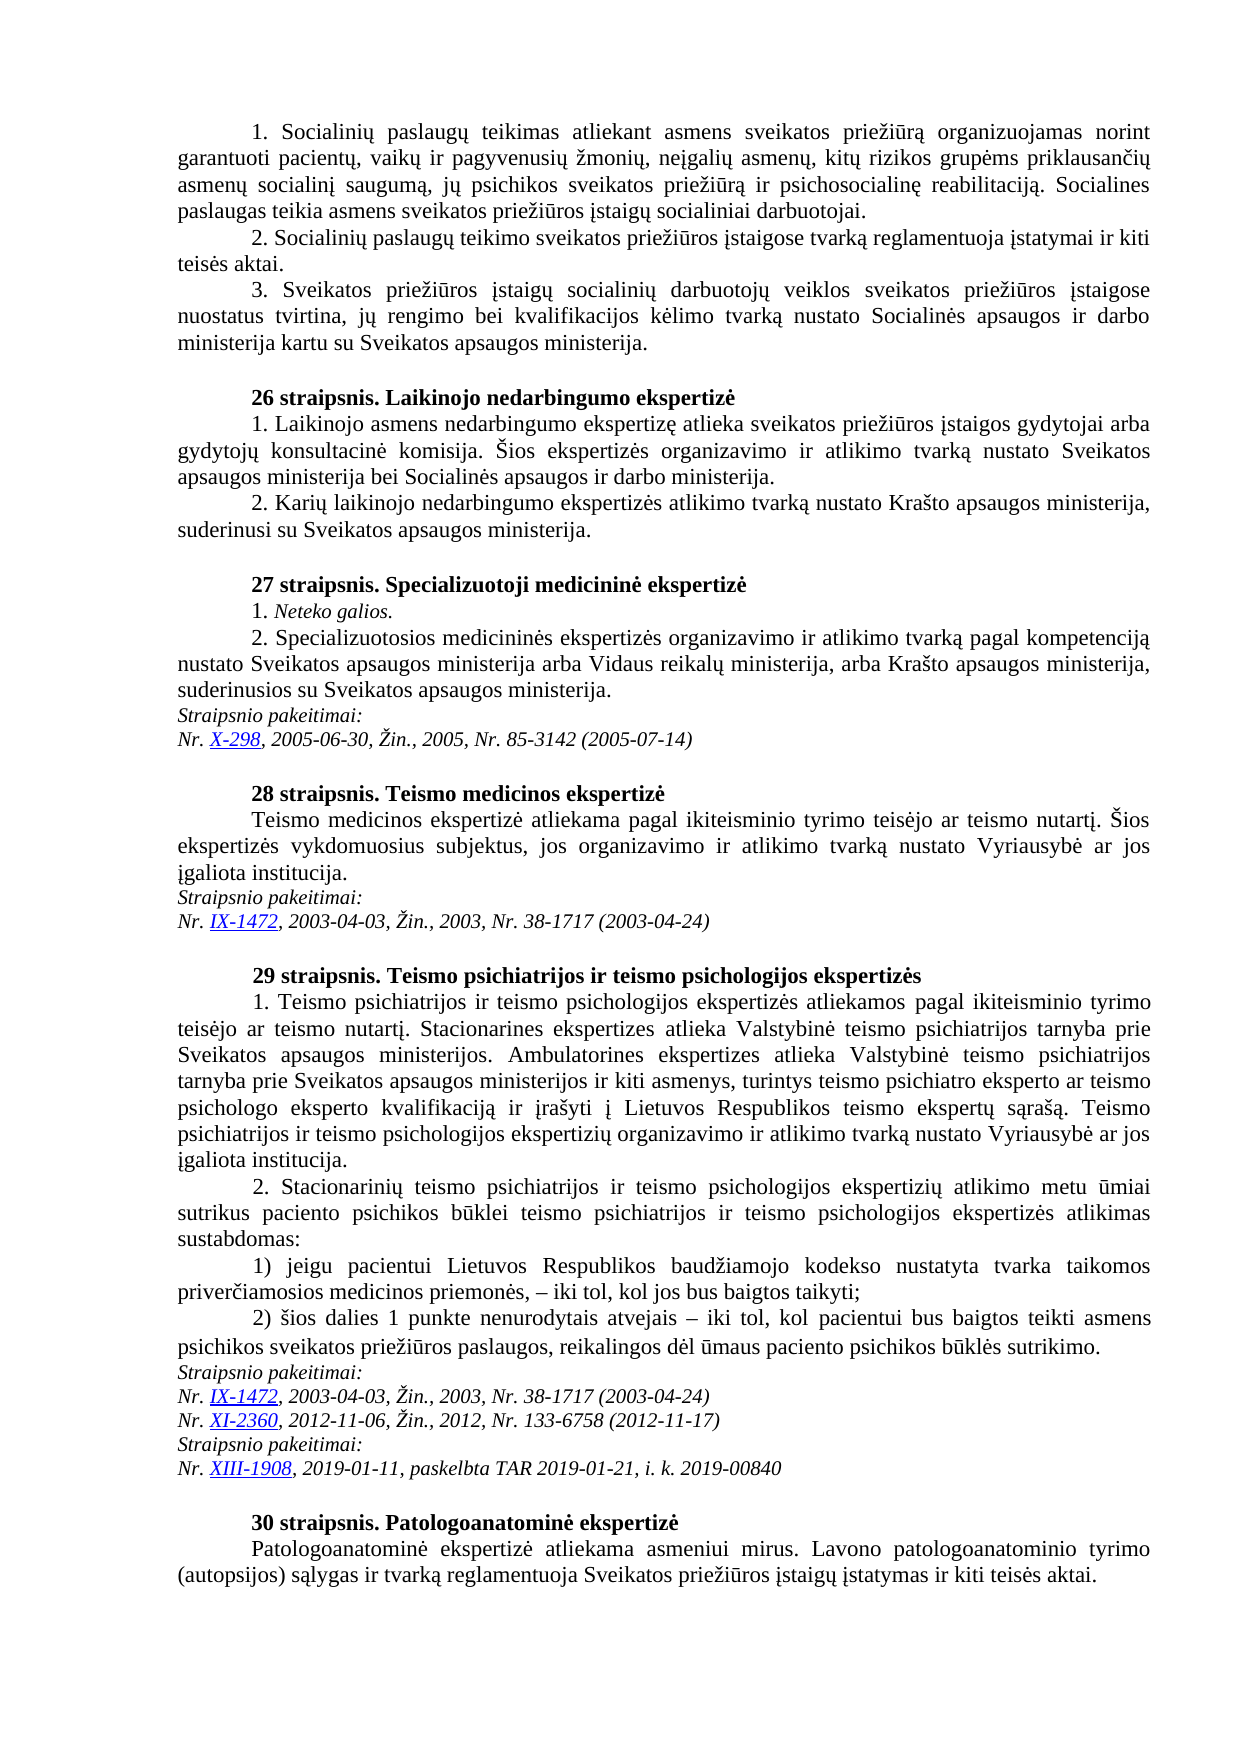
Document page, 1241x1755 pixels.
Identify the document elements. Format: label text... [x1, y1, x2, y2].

text 2. Karių laikinojo nedarbingumo ekspertizės atlikimo tvarką nustato Krašto apsaugos ministerija, suderinusi su Sveikatos apsaugos ministerija. [177, 489, 1152, 542]
text 29 straipsnis. Teismo psichiatrijos ir teismo psichologijos ekspertizės [177, 962, 1152, 988]
text Straipsnio pakeitimai: [177, 885, 1152, 909]
text 2. Socialinių paslaugų teikimo sveikatos priežiūros įstaigose tvarką reglamentuoja įstatymai ir kiti teisės aktai. [177, 223, 1152, 276]
text Teismo medicinos ekspertizė atliekama pagal ikiteisminio tyrimo teisėjo ar teismo nutartį. Šios ekspertizės vykdomuosius subjektus, jos organizavimo ir atlikimo tvarką nustato Vyriausybė ar jos įgaliota institucija. [177, 806, 1152, 885]
text 1. Socialinių paslaugų teikimas atliekant asmens sveikatos priežiūrą organizuojamas norint garantuoti pacientų, vaikų ir pagyvenusių žmonių, neįgalių asmenų, kitų rizikos grupėms priklausančių asmenų socialinį saugumą, jų psichikos sveikatos priežiūrą ir psichosocialinę reabilitaciją. Socialines paslaugas teikia asmens sveikatos priežiūros įstaigų socialiniai darbuotojai. [177, 118, 1152, 223]
text 3. Sveikatos priežiūros įstaigų socialinių darbuotojų veiklos sveikatos priežiūros įstaigose nuostatus tvirtina, jų rengimo bei kvalifikacijos kėlimo tvarką nustato Socialinės apsaugos ir darbo ministerija kartu su Sveikatos apsaugos ministerija. [177, 276, 1152, 355]
text 1. Teismo psichiatrijos ir teismo psichologijos ekspertizės atliekamos pagal ikiteisminio tyrimo teisėjo ar teismo nutartį. Stacionarines ekspertizes atlieka Valstybinė teismo psichiatrijos tarnyba prie Sveikatos apsaugos ministerijos. Ambulatorines ekspertizes atlieka Valstybinė teismo psichiatrijos tarnyba prie Sveikatos apsaugos ministerijos ir kiti asmenys, turintys teismo psichiatro eksperto ar teismo psichologo eksperto kvalifikaciją ir įrašyti į Lietuvos Respublikos teismo ekspertų sąrašą. Teismo psichiatrijos ir teismo psichologijos ekspertizių organizavimo ir atlikimo tvarką nustato Vyriausybė ar jos įgaliota institucija. [177, 988, 1152, 1173]
text 1. Neteko galios. [177, 597, 1152, 624]
text Nr. XIII-1908, 2019-01-11, paskelbta TAR 2019-01-21, i. k. 2019-00840 [177, 1456, 1152, 1480]
text Nr. IX-1472, 2003-04-03, Žin., 2003, Nr. 38-1717 (2003-04-24) [177, 1384, 1152, 1408]
text 30 straipsnis. Patologoanatominė ekspertizė [177, 1509, 1152, 1535]
text 2) šios dalies 1 punkte nenurodytais atvejais – iki tol, kol pacientui bus baigtos teikti asmens psichikos sveikatos priežiūros paslaugos, reikalingos dėl ūmaus paciento psichikos būklės sutrikimo. [177, 1304, 1152, 1359]
text 2. Specializuotosios medicininės ekspertizės organizavimo ir atlikimo tvarką pagal kompetenciją nustato Sveikatos apsaugos ministerija arba Vidaus reikalų ministerija, arba Krašto apsaugos ministerija, suderinusios su Sveikatos apsaugos ministerija. [177, 624, 1152, 703]
text Nr. XI-2360, 2012-11-06, Žin., 2012, Nr. 133-6758 (2012-11-17) [177, 1408, 1152, 1432]
text 27 straipsnis. Specializuotoji medicininė ekspertizė [177, 571, 1152, 597]
text Patologoanatominė ekspertizė atliekama asmeniui mirus. Lavono patologoanatominio tyrimo (autopsijos) sąlygas ir tvarką reglamentuoja Sveikatos priežiūros įstaigų įstatymas ir kiti teisės aktai. [177, 1535, 1152, 1588]
text 1) jeigu pacientui Lietuvos Respublikos baudžiamojo kodekso nustatyta tvarka taikomos priverčiamosios medicinos priemonės, – iki tol, kol jos bus baigtos taikyti; [177, 1252, 1152, 1304]
text Nr. X-298, 2005-06-30, Žin., 2005, Nr. 85-3142 (2005-07-14) [177, 727, 1152, 751]
text 28 straipsnis. Teismo medicinos ekspertizė [177, 779, 1152, 806]
text Straipsnio pakeitimai: [177, 1359, 1152, 1384]
text Straipsnio pakeitimai: [177, 1432, 1152, 1456]
text Nr. IX-1472, 2003-04-03, Žin., 2003, Nr. 38-1717 (2003-04-24) [177, 909, 1152, 933]
text 2. Stacionarinių teismo psichiatrijos ir teismo psichologijos ekspertizių atlikimo metu ūmiai sutrikus paciento psichikos būklei teismo psichiatrijos ir teismo psichologijos ekspertizės atlikimas sustabdomas: [177, 1173, 1152, 1252]
text 26 straipsnis. Laikinojo nedarbingumo ekspertizė [177, 384, 1152, 410]
text 1. Laikinojo asmens nedarbingumo ekspertizę atlieka sveikatos priežiūros įstaigos gydytojai arba gydytojų konsultacinė komisija. Šios ekspertizės organizavimo ir atlikimo tvarką nustato Sveikatos apsaugos ministerija bei Socialinės apsaugos ir darbo ministerija. [177, 410, 1152, 489]
text Straipsnio pakeitimai: [177, 703, 1152, 727]
